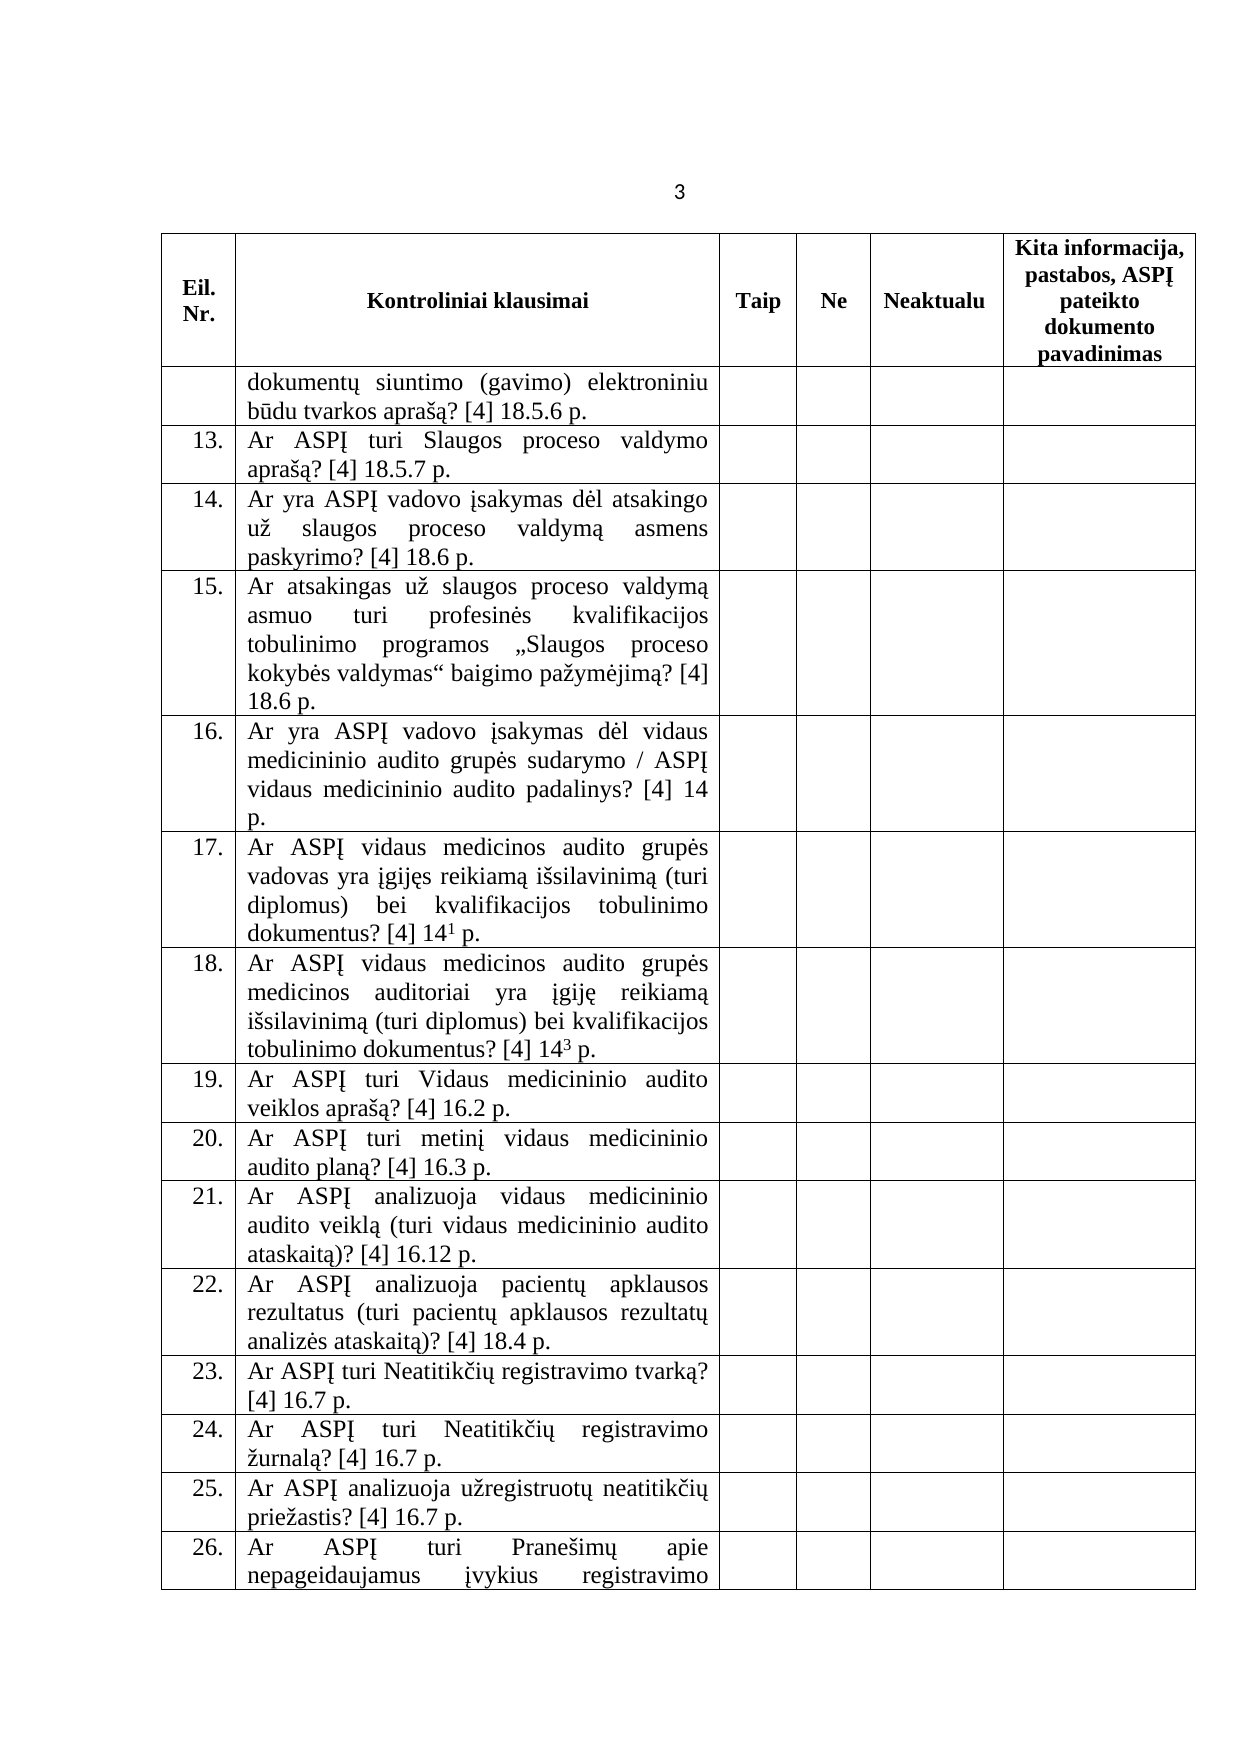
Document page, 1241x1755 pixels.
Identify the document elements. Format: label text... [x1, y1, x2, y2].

table_cell [871, 571, 1003, 715]
table_cell [797, 1473, 870, 1531]
table_cell [797, 1269, 870, 1355]
table_cell [797, 484, 870, 570]
table_cell 15. [162, 571, 235, 715]
table_cell [720, 1415, 796, 1472]
table_header Ne [797, 234, 870, 366]
table_cell 19. [162, 1064, 235, 1122]
table_cell [720, 948, 796, 1063]
table_cell [871, 484, 1003, 570]
table_cell [797, 1532, 870, 1589]
table_cell 22. [162, 1269, 235, 1355]
table_cell Ar yra ASPĮ vadovo įsakymas dėl vidaus medicininio audito grupės sudarymo / ASPĮ vidaus medicininio audito padalinys? [4] 14 p. [236, 716, 719, 831]
table_cell Ar ASPĮ analizuoja užregistruotų neatitikčių priežastis? [4] 16.7 p. [236, 1473, 719, 1531]
table_cell [797, 948, 870, 1063]
table_cell 21. [162, 1181, 235, 1268]
table_cell [720, 571, 796, 715]
table_cell Ar ASPĮ turi Vidaus medicininio audito veiklos aprašą? [4] 16.2 p. [236, 1064, 719, 1122]
table_cell Ar ASPĮ vidaus medicinos audito grupės medicinos auditoriai yra įgiję reikiamą išsilavinimą (turi diplomus) bei kvalifikacijos tobulinimo dokumentus? [4] 143 p. [236, 948, 719, 1063]
table_cell [720, 716, 796, 831]
table_cell [720, 1532, 796, 1589]
table_cell [797, 426, 870, 483]
table_cell [871, 716, 1003, 831]
table_cell [797, 1356, 870, 1413]
table_cell [720, 426, 796, 483]
table_cell Ar ASPĮ turi Slaugos proceso valdymo aprašą? [4] 18.5.7 p. [236, 426, 719, 483]
table_cell 20. [162, 1123, 235, 1180]
table_cell [797, 716, 870, 831]
table_cell [1004, 1532, 1195, 1589]
table_cell [871, 1473, 1003, 1531]
table_cell [720, 1356, 796, 1413]
table_cell Ar ASPĮ turi Neatitikčių registravimo tvarką? [4] 16.7 p. [236, 1356, 719, 1413]
table_cell [1004, 367, 1195, 424]
table_cell [797, 1181, 870, 1268]
table_cell [1004, 1473, 1195, 1531]
table_cell [871, 1415, 1003, 1472]
table_header Eil. Nr. [162, 234, 235, 366]
table_cell [871, 1123, 1003, 1180]
table_cell [1004, 948, 1195, 1063]
table_cell [1004, 426, 1195, 483]
table_cell 25. [162, 1473, 235, 1531]
table_cell [720, 1473, 796, 1531]
table_cell [1004, 1269, 1195, 1355]
table_cell [1004, 1181, 1195, 1268]
table_cell [720, 484, 796, 570]
table_cell [797, 367, 870, 424]
table_cell 24. [162, 1415, 235, 1472]
table_cell [871, 426, 1003, 483]
table_cell [720, 832, 796, 947]
table_header Taip [720, 234, 796, 366]
table_cell [797, 832, 870, 947]
table_cell [1004, 571, 1195, 715]
table_cell Ar ASPĮ analizuoja pacientų apklausos rezultatus (turi pacientų apklausos rezultatų analizės ataskaitą)? [4] 18.4 p. [236, 1269, 719, 1355]
table_cell [871, 1269, 1003, 1355]
table_cell [1004, 1356, 1195, 1413]
table_header Kontroliniai klausimai [236, 234, 719, 366]
table_cell [871, 1064, 1003, 1122]
table_cell [871, 367, 1003, 424]
table_cell Ar ASPĮ turi Neatitikčių registravimo žurnalą? [4] 16.7 p. [236, 1415, 719, 1472]
table_cell 16. [162, 716, 235, 831]
table_cell Ar ASPĮ analizuoja vidaus medicininio audito veiklą (turi vidaus medicininio audito ataskaitą)? [4] 16.12 p. [236, 1181, 719, 1268]
table_cell [871, 1356, 1003, 1413]
table_cell 23. [162, 1356, 235, 1413]
table_cell [1004, 832, 1195, 947]
table_header Neaktualu [871, 234, 1003, 366]
table_cell [1004, 1415, 1195, 1472]
table_cell [720, 1181, 796, 1268]
table_cell [871, 1532, 1003, 1589]
table_cell [1004, 1064, 1195, 1122]
table_cell [162, 367, 235, 424]
table_cell 13. [162, 426, 235, 483]
table_cell 14. [162, 484, 235, 570]
table_cell [1004, 1123, 1195, 1180]
table_cell [1004, 716, 1195, 831]
table_cell Ar ASPĮ turi Pranešimų apie nepageidaujamus įvykius registravimo [236, 1532, 719, 1589]
table_cell [871, 1181, 1003, 1268]
table_cell 18. [162, 948, 235, 1063]
table_cell [797, 571, 870, 715]
table_cell Ar atsakingas už slaugos proceso valdymą asmuo turi profesinės kvalifikacijos tobulinimo programos „Slaugos proceso kokybės valdymas“ baigimo pažymėjimą? [4] 18.6 p. [236, 571, 719, 715]
table_cell Ar yra ASPĮ vadovo įsakymas dėl atsakingo už slaugos proceso valdymą asmens paskyrimo? [4] 18.6 p. [236, 484, 719, 570]
table_header Kita informacija, pastabos, ASPĮ pateikto dokumento pavadinimas [1004, 234, 1195, 366]
table_cell [797, 1123, 870, 1180]
table_cell 26. [162, 1532, 235, 1589]
table_cell [720, 367, 796, 424]
table_cell [1004, 484, 1195, 570]
table_cell [797, 1064, 870, 1122]
table_cell [871, 948, 1003, 1063]
table_cell 17. [162, 832, 235, 947]
table_cell [720, 1064, 796, 1122]
table_cell [720, 1123, 796, 1180]
table_cell Ar ASPĮ turi metinį vidaus medicininio audito planą? [4] 16.3 p. [236, 1123, 719, 1180]
table_cell [797, 1415, 870, 1472]
table_cell [720, 1269, 796, 1355]
table_cell [871, 832, 1003, 947]
table_cell dokumentų siuntimo (gavimo) elektroniniu būdu tvarkos aprašą? [4] 18.5.6 p. [236, 367, 719, 424]
table_cell Ar ASPĮ vidaus medicinos audito grupės vadovas yra įgijęs reikiamą išsilavinimą (turi diplomus) bei kvalifikacijos tobulinimo dokumentus? [4] 141 p. [236, 832, 719, 947]
